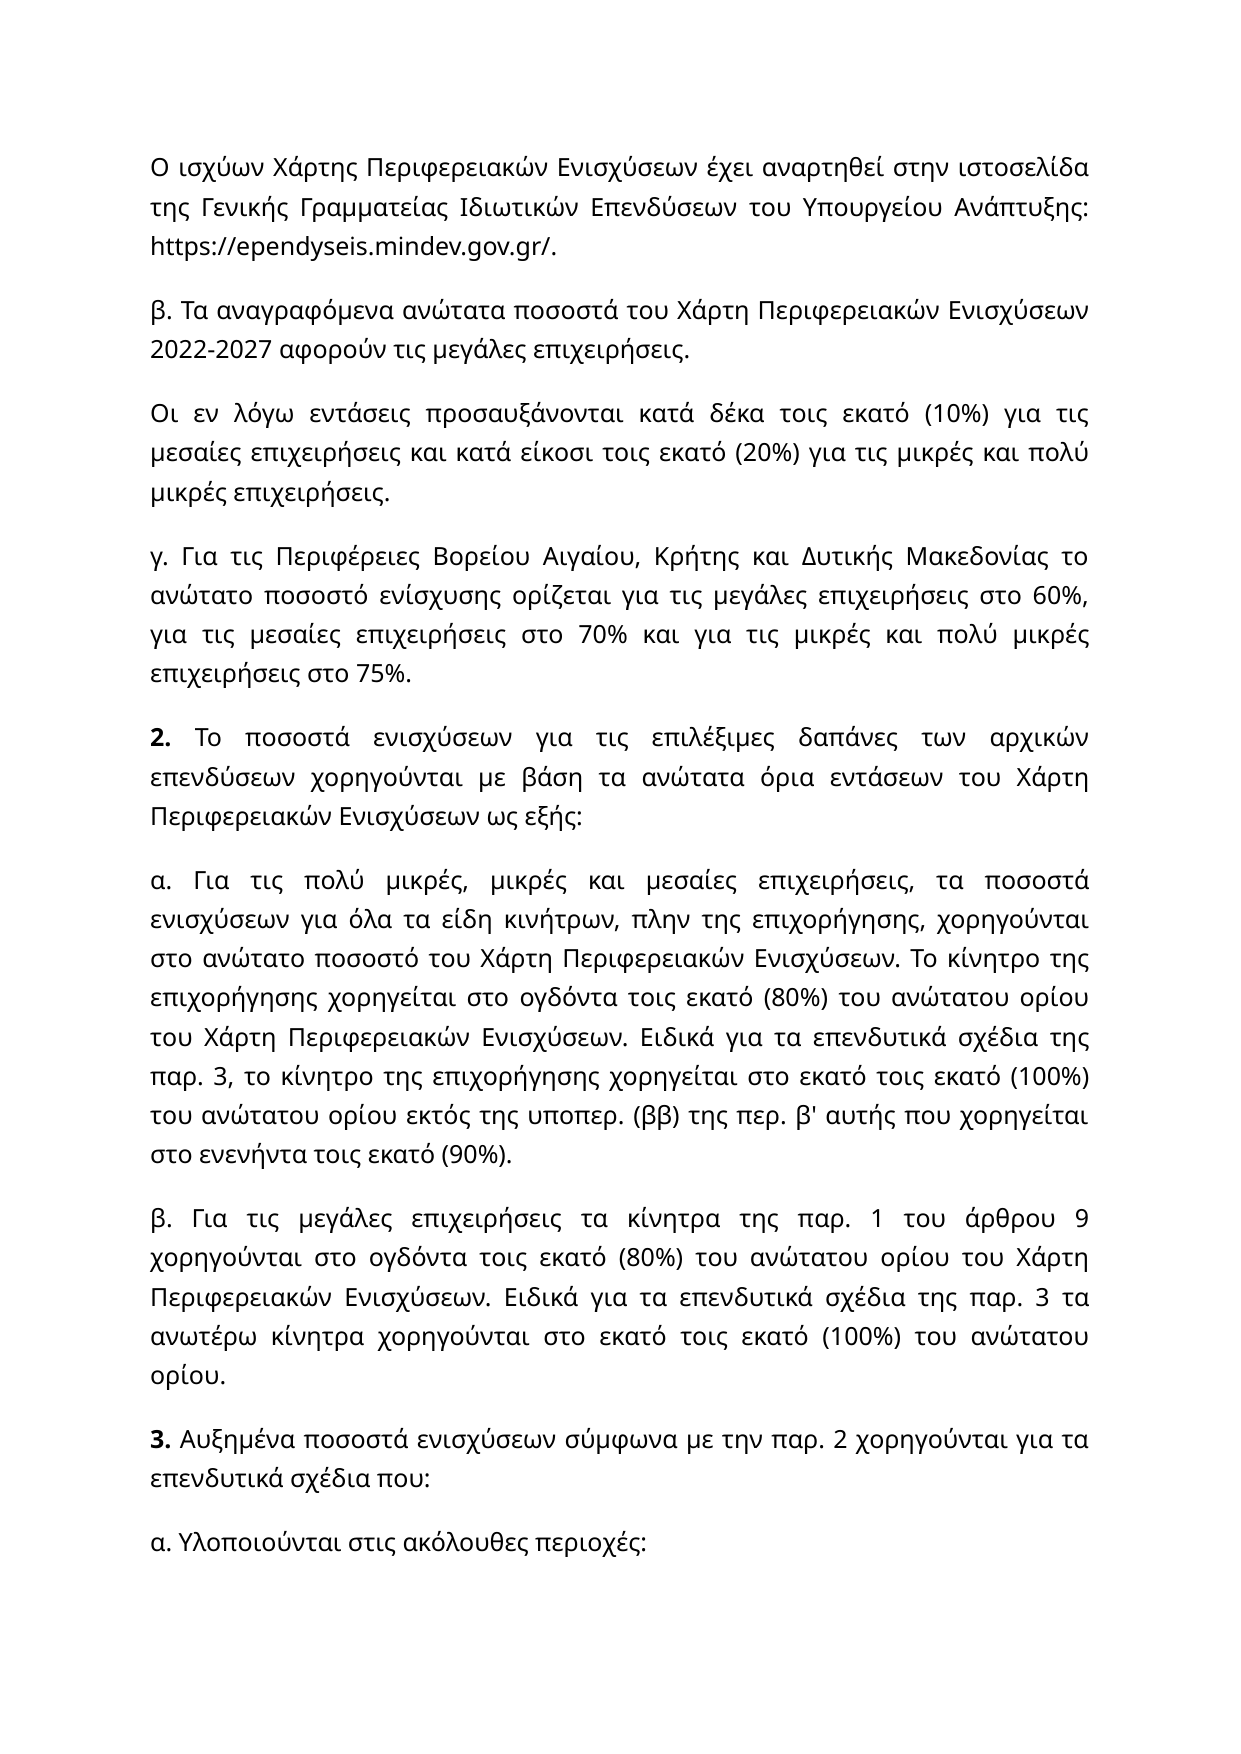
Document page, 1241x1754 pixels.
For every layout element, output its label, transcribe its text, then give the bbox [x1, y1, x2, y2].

text α. Για τις πολύ μικρές, μικρές και μεσαίες επιχειρήσεις, τα ποσοστά ενισχύσεων για όλα τα είδη κινήτρων, πλην της επιχορήγησης, χορηγούνται στο ανώτατο ποσοστό του Χάρτη Περιφερειακών Ενισχύσεων. Το κίνητρο της επιχορήγησης χορηγείται στο ογδόντα τοις εκατό (80%) του ανώτατου ορίου του Χάρτη Περιφερειακών Ενισχύσεων. Ειδικά για τα επενδυτικά σχέδια της παρ. 3, το κίνητρο της επιχορήγησης χορηγείται στο εκατό τοις εκατό (100%) του ανώτατου ορίου εκτός της υποπερ. (ββ) της περ. β' αυτής που χορηγείται στο ενενήντα τοις εκατό (90%). [150, 862, 1090, 1171]
text Ο ισχύων Χάρτης Περιφερειακών Ενισχύσεων έχει αναρτηθεί στην ιστοσελίδα της Γενικής Γραμματείας Ιδιωτικών Επενδύσεων του Υπουργείου Ανάπτυξης: https://ependyseis.mindev.gov.gr/. [150, 150, 1090, 262]
text 3. Αυξημένα ποσοστά ενισχύσεων σύμφωνα με την παρ. 2 χορηγούνται για τα επενδυτικά σχέδια που: [150, 1422, 1090, 1495]
text 2. Το ποσοστά ενισχύσεων για τις επιλέξιμες δαπάνες των αρχικών επενδύσεων χορηγούνται με βάση τα ανώτατα όρια εντάσεων του Χάρτη Περιφερειακών Ενισχύσεων ως εξής: [150, 720, 1090, 832]
text Οι εν λόγω εντάσεις προσαυξάνονται κατά δέκα τοις εκατό (10%) για τις μεσαίες επιχειρήσεις και κατά είκοσι τοις εκατό (20%) για τις μικρές και πολύ μικρές επιχειρήσεις. [150, 396, 1090, 508]
text β. Τα αναγραφόμενα ανώτατα ποσοστά του Χάρτη Περιφερειακών Ενισχύσεων 2022-2027 αφορούν τις μεγάλες επιχειρήσεις. [150, 292, 1090, 366]
text β. Για τις μεγάλες επιχειρήσεις τα κίνητρα της παρ. 1 του άρθρου 9 χορηγούνται στο ογδόντα τοις εκατό (80%) του ανώτατου ορίου του Χάρτη Περιφερειακών Ενισχύσεων. Ειδικά για τα επενδυτικά σχέδια της παρ. 3 τα ανωτέρω κίνητρα χορηγούνται στο εκατό τοις εκατό (100%) του ανώτατου ορίου. [150, 1201, 1090, 1392]
text α. Υλοποιούνται στις ακόλουθες περιοχές: [150, 1525, 1090, 1559]
text γ. Για τις Περιφέρειες Βορείου Αιγαίου, Κρήτης και Δυτικής Μακεδονίας το ανώτατο ποσοστό ενίσχυσης ορίζεται για τις μεγάλες επιχειρήσεις στο 60%, για τις μεσαίες επιχειρήσεις στο 70% και για τις μικρές και πολύ μικρές επιχειρήσεις στο 75%. [150, 538, 1090, 690]
